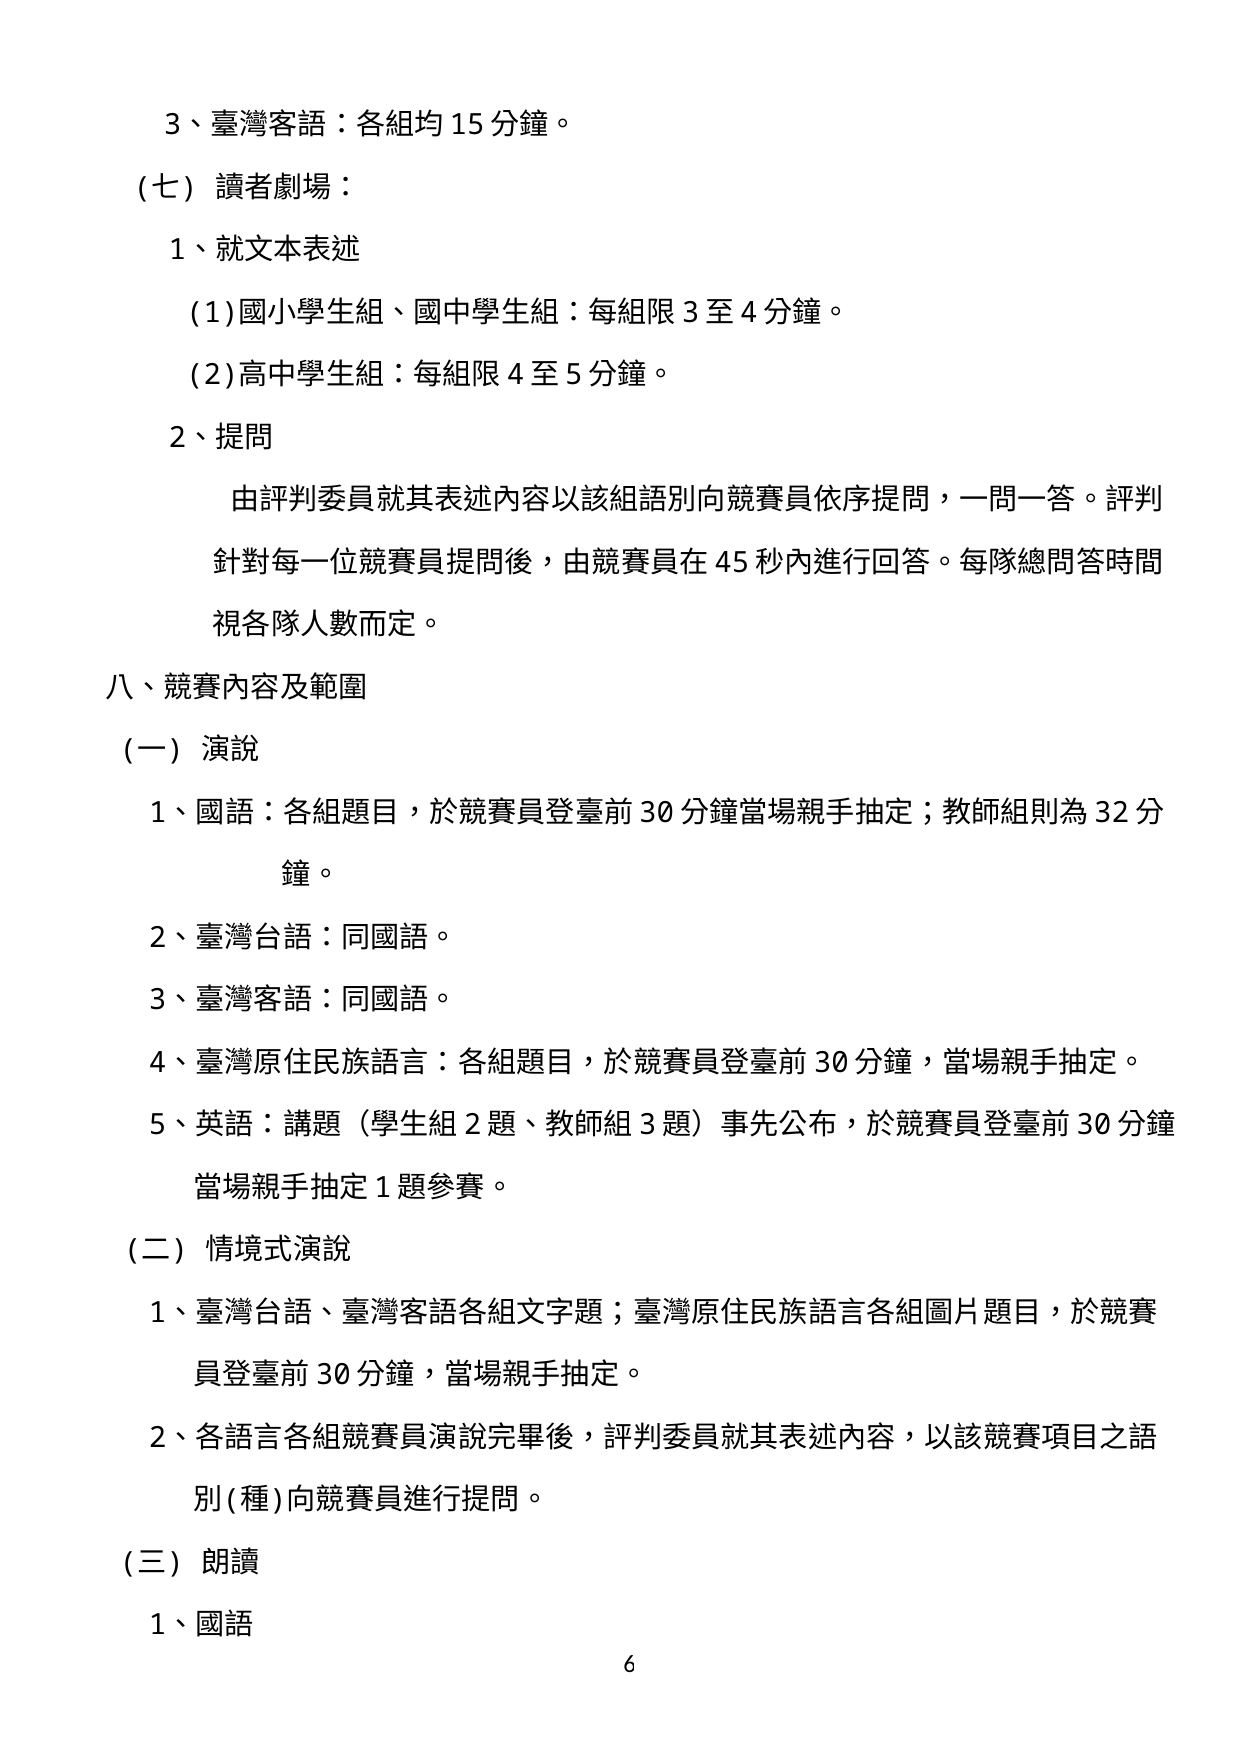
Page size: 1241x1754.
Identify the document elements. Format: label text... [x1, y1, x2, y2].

text 1、國語 [149, 1580, 1181, 1643]
text (1)國小學生組、國中學生組：每組限3至4分鐘。 [75, 268, 1181, 330]
text (二) 情境式演說 [124, 1205, 1181, 1268]
text (一) 演說 [75, 705, 1181, 768]
text 3、臺灣客語：同國語。 [149, 955, 1181, 1018]
text 由評判委員就其表述內容以該組語別向競賽員依序提問，一問一答。評判針對每一位競賽員提問後，由競賽員在45秒內進行回答。每隊總問答時間視各隊人數而定。 [125, 455, 1181, 643]
text 1、就文本表述 [75, 205, 1181, 268]
text 2、各語言各組競賽員演說完畢後，評判委員就其表述內容，以該競賽項目之語別(種)向競賽員進行提問。 [149, 1393, 1181, 1518]
text 2、臺灣台語：同國語。 [149, 893, 1181, 955]
text 1、國語：各組題目，於競賽員登臺前30分鐘當場親手抽定；教師組則為32分鐘。 [149, 768, 1181, 893]
text 1、臺灣台語、臺灣客語各組文字題；臺灣原住民族語言各組圖片題目，於競賽員登臺前30分鐘，當場親手抽定。 [149, 1268, 1181, 1393]
text (2)高中學生組：每組限4至5分鐘。 [75, 330, 1181, 393]
text 4、臺灣原住民族語言：各組題目，於競賽員登臺前30分鐘，當場親手抽定。 [149, 1018, 1181, 1080]
text 3、臺灣客語：各組均15分鐘。 [163, 80, 1181, 143]
text (七) 讀者劇場： [75, 143, 1181, 205]
text 5、英語：講題（學生組2題、教師組3題）事先公布，於競賽員登臺前30分鐘當場親手抽定1題參賽。 [149, 1080, 1181, 1205]
text 2、提問 [75, 393, 1181, 455]
text 八、競賽內容及範圍 [105, 643, 1181, 705]
text (三) 朗讀 [75, 1518, 1181, 1580]
